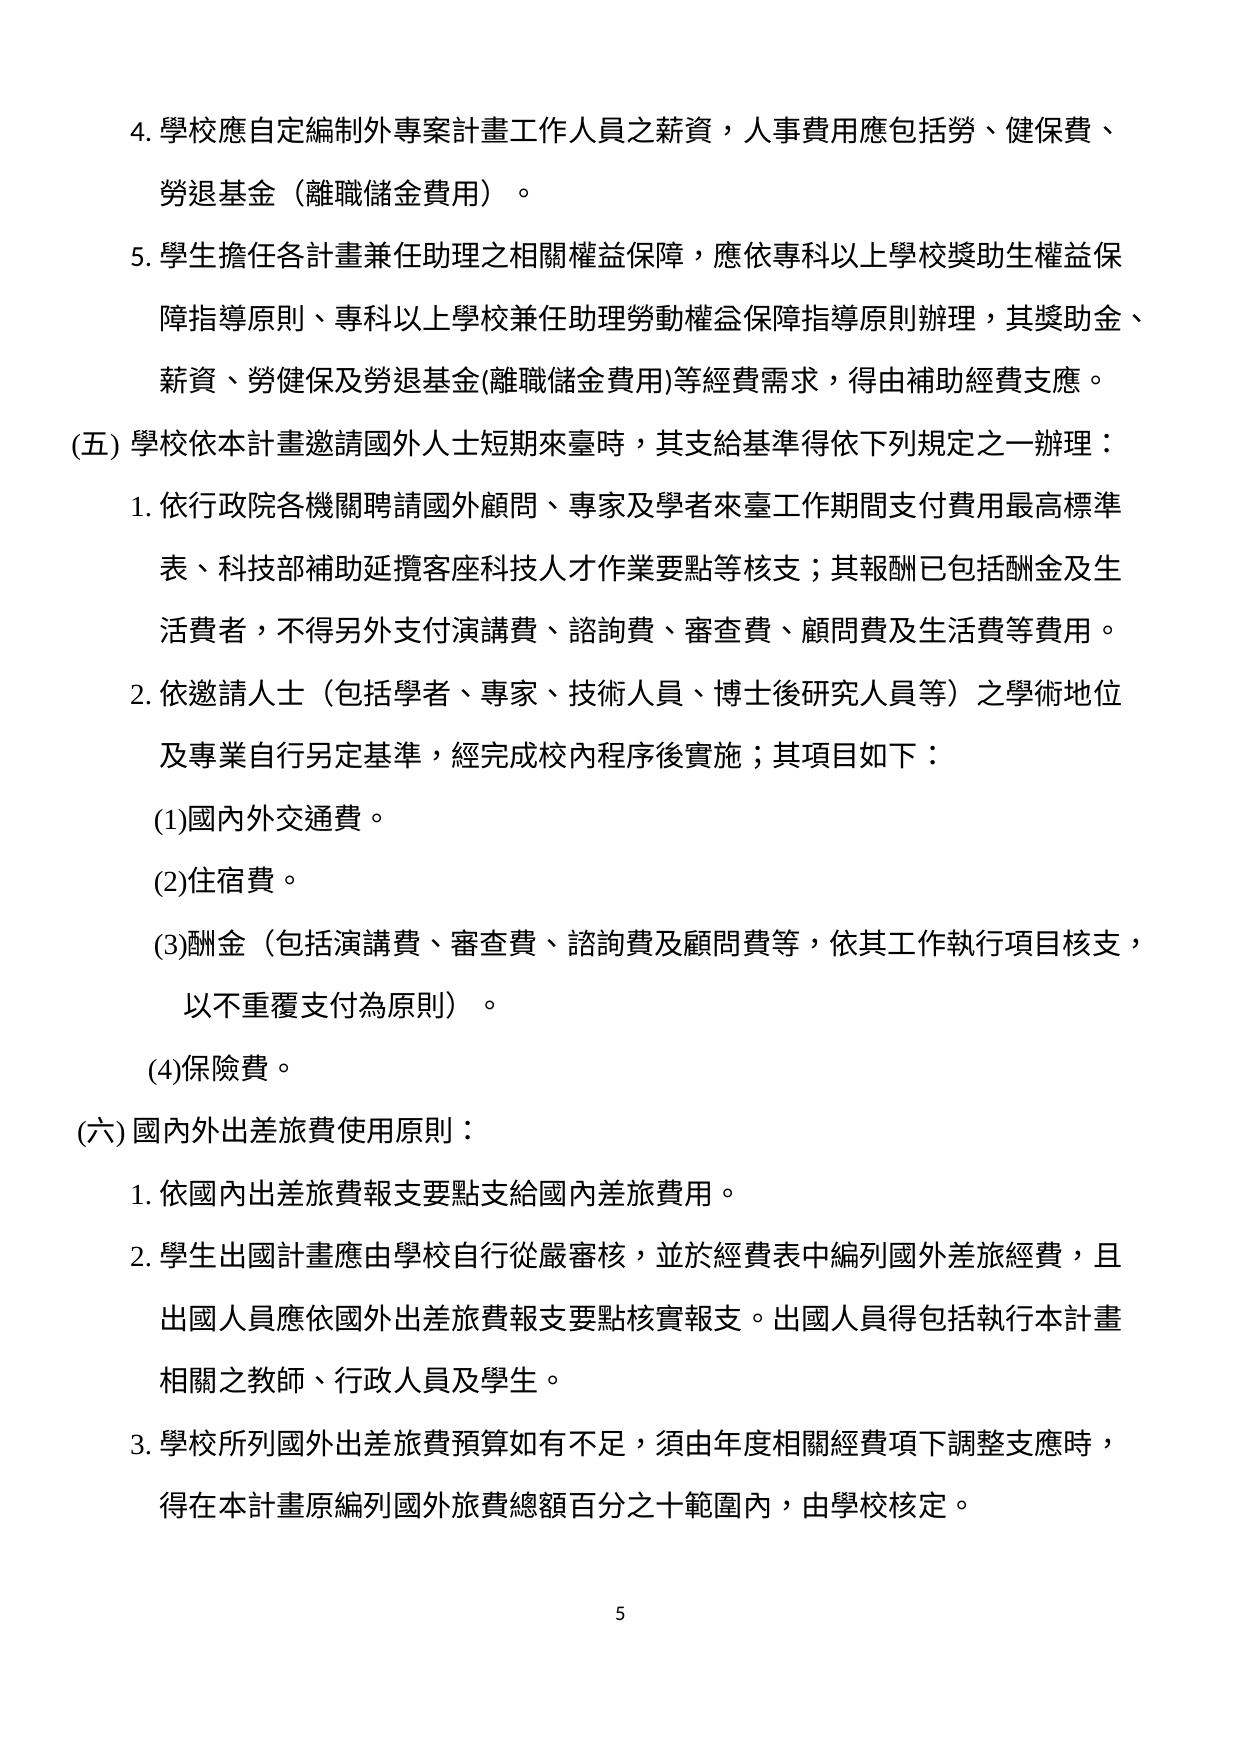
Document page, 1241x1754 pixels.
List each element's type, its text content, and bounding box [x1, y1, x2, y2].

list 國內外出差旅費使用原則： [77, 1087, 1140, 1150]
list 學生擔任各計畫兼任助理之相關權益保障，應依專科以上學校獎助生權益保障指導原則、專科以上學校兼任助理勞動權益保障指導原則辦理，其獎助金、薪資、勞健保及勞退基金(離職儲金費用)等經費需求，得由補助經費支應。 [130, 212, 1140, 400]
list (1)國內外交通費。 [100, 775, 1140, 837]
text (4)保險費。 [148, 1025, 1140, 1087]
list 學校所列國外出差旅費預算如有不足，須由年度相關經費項下調整支應時，得在本計畫原編列國外旅費總額百分之十範圍內，由學校核定。 [130, 1400, 1140, 1525]
list 依邀請人士（包括學者、專家、技術人員、博士後研究人員等）之學術地位及專業自行另定基準，經完成校內程序後實施；其項目如下： [130, 650, 1140, 775]
list 學校應自定編制外專案計畫工作人員之薪資，人事費用應包括勞、健保費、勞退基金（離職儲金費用）。 [130, 87, 1140, 212]
list 依國內出差旅費報支要點支給國內差旅費用。 [130, 1150, 1140, 1212]
text (2)住宿費。 [153, 837, 1140, 900]
list 依行政院各機關聘請國外顧問、專家及學者來臺工作期間支付費用最高標準表、科技部補助延攬客座科技人才作業要點等核支；其報酬已包括酬金及生活費者，不得另外支付演講費、諮詢費、審查費、顧問費及生活費等費用。 [130, 462, 1140, 650]
text (3)酬金（包括演講費、審查費、諮詢費及顧問費等，依其工作執行項目核支，以不重覆支付為原則）。 [154, 900, 1140, 1025]
list 學校依本計畫邀請國外人士短期來臺時，其支給基準得依下列規定之一辦理： [71, 400, 1140, 462]
list 學生出國計畫應由學校自行從嚴審核，並於經費表中編列國外差旅經費，且出國人員應依國外出差旅費報支要點核實報支。出國人員得包括執行本計畫相關之教師、行政人員及學生。 [130, 1212, 1140, 1400]
